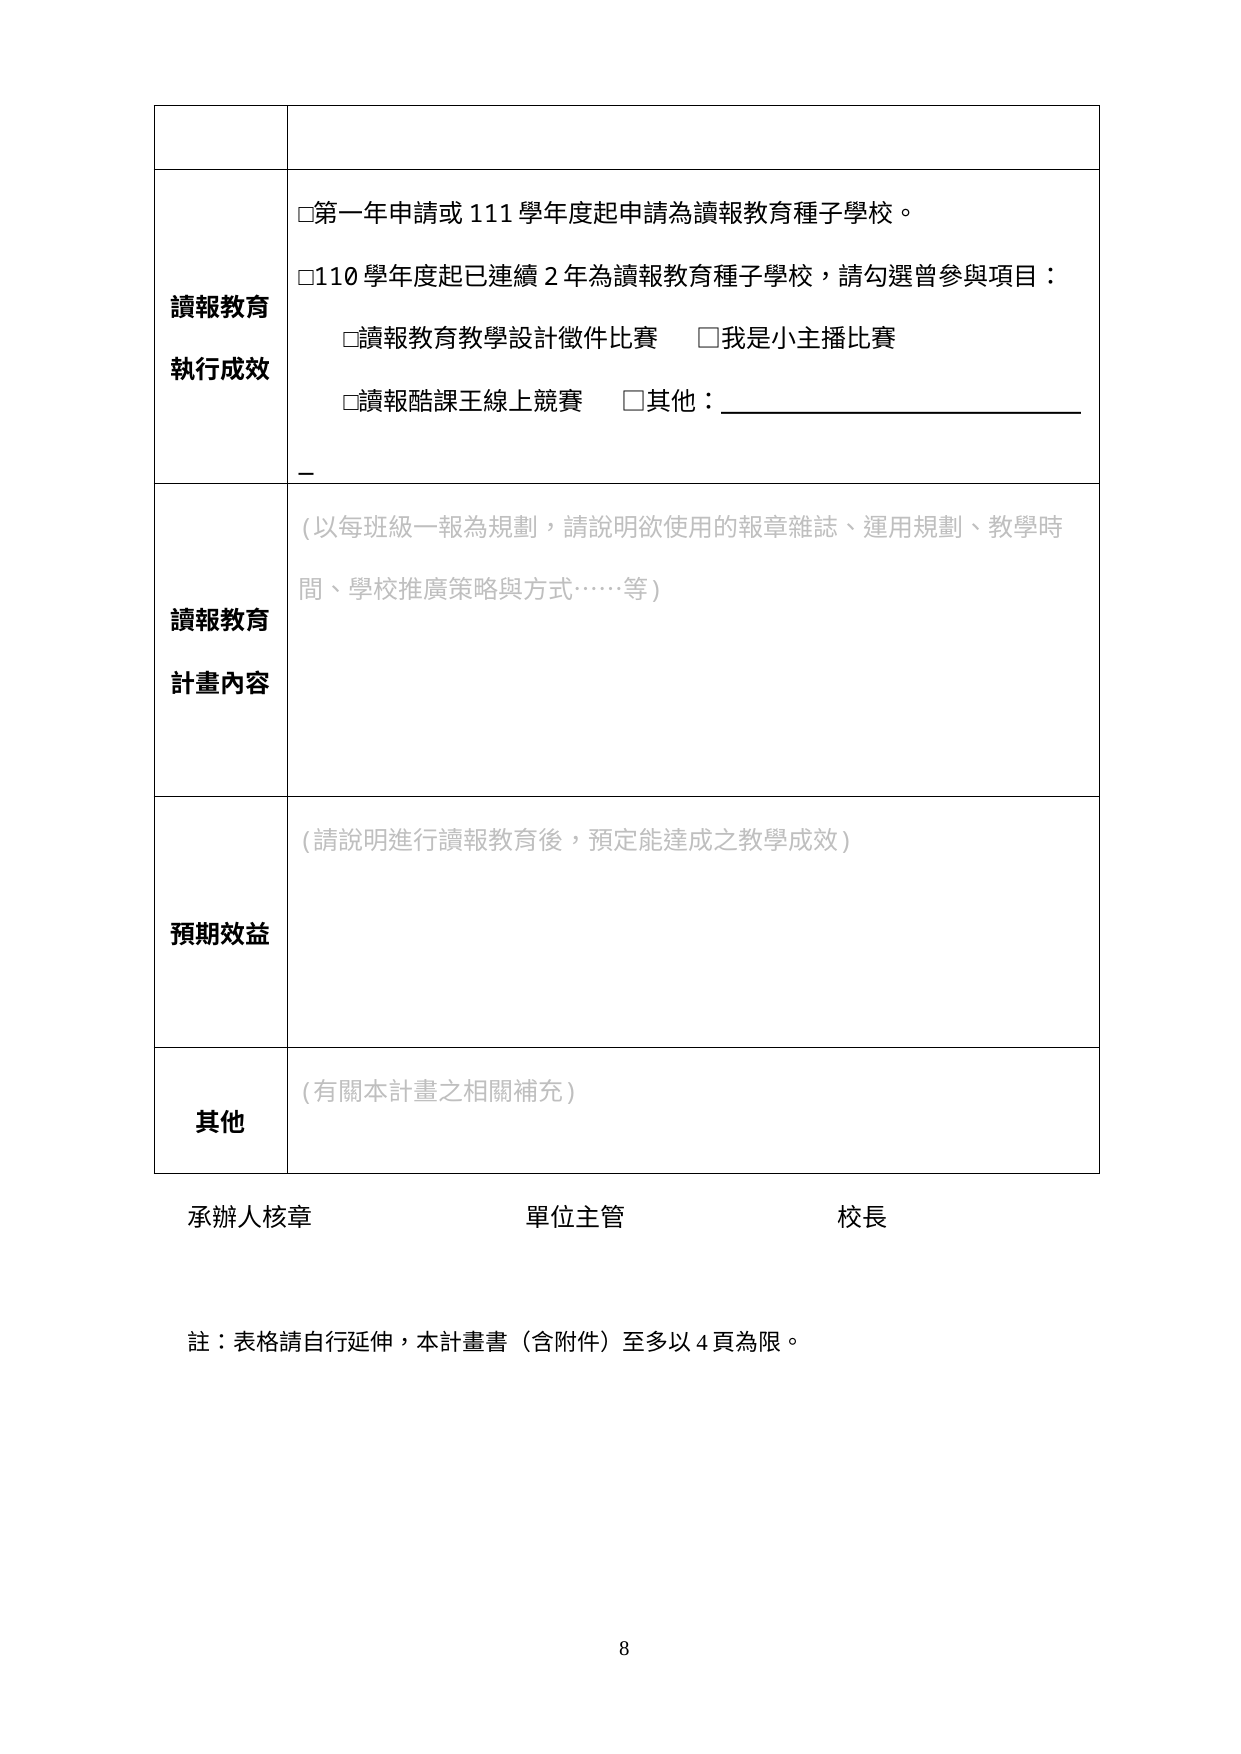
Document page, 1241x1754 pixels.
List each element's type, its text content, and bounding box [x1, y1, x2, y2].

table_cell 預期效益 [155, 797, 287, 1047]
table_cell 其他 [155, 1048, 287, 1173]
table_cell 讀報教育計畫內容 [155, 484, 287, 796]
table_cell [288, 106, 1099, 169]
table_cell (以每班級一報為規劃，請說明欲使用的報章雜誌、運用規劃、教學時間、學校推廣策略與方式……等) [288, 484, 1099, 796]
table_cell 讀報教育 執行成效 [155, 170, 287, 482]
text 註：表格請自行延伸，本計畫書（含附件）至多以4頁為限。 [187, 1299, 1053, 1362]
table_cell □第一年申請或111學年度起申請為讀報教育種子學校。 □110學年度起已連續2年為讀報教育種子學校，請勾選曾參與項目： □讀報教育教學設計徵件比賽 □我是小主播比賽 □讀報酷課王線上競賽 □其他：_________________________ [288, 170, 1099, 482]
text 承辦人核章 單位主管 校長 [187, 1174, 1053, 1237]
table_cell (有關本計畫之相關補充) [288, 1048, 1099, 1173]
table_cell [155, 106, 287, 169]
table_cell (請說明進行讀報教育後，預定能達成之教學成效) [288, 797, 1099, 1047]
